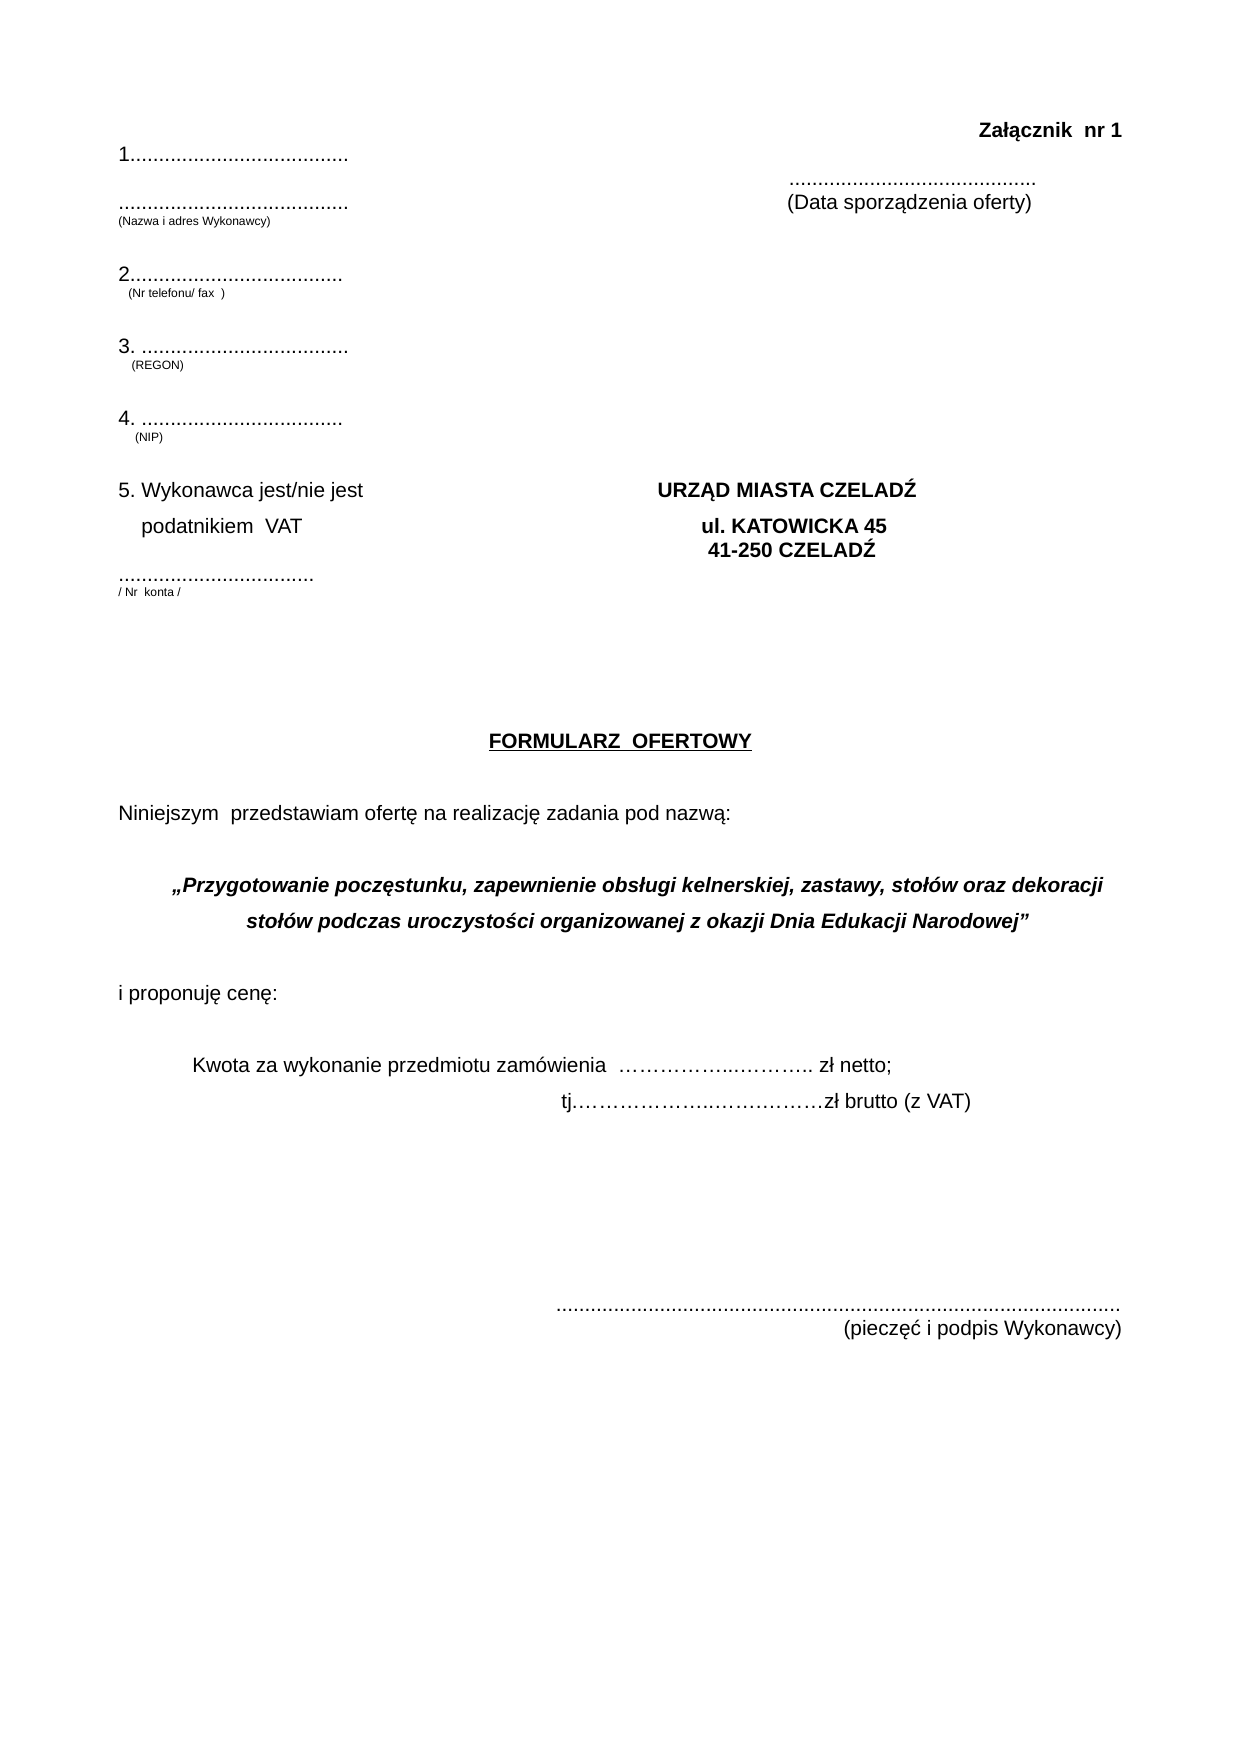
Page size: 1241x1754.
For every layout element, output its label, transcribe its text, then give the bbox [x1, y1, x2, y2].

subtitle 5. Wykonawca jest/nie jest URZĄD MIASTA CZELADŹ [118, 477, 1122, 501]
text ........................................ (Data sporządzenia oferty) [118, 190, 1122, 214]
text / Nr konta / [118, 585, 1122, 609]
text (NIP) [118, 429, 1122, 453]
text ........................................... [118, 166, 1122, 190]
text „Przygotowanie poczęstunku, zapewnienie obsługi kelnerskiej, zastawy, stołów oraz dekoracji stołów podczas uroczystości organizowanej z okazji Dnia Edukacji Narodowej” [156, 873, 1122, 933]
text .................................. [118, 561, 1122, 585]
text podatnikiem VAT ul. KATOWICKA 45 [118, 513, 1122, 537]
text Załącznik nr 1 [118, 118, 1122, 142]
text (pieczęć i podpis Wykonawcy) [118, 1316, 1122, 1340]
text 1...................................... [118, 142, 1122, 166]
text Niniejszym przedstawiam ofertę na realizację zadania pod nazwą: [118, 801, 1122, 825]
text 41-250 CZELADŹ [118, 537, 1122, 561]
text 2..................................... [118, 262, 1122, 286]
text .................................................................................................. [118, 1292, 1122, 1316]
text (Nr telefonu/ fax ) [118, 286, 1122, 310]
text Kwota za wykonanie przedmiotu zamówienia ……………...……….. zł netto; tj.………………..…….………zł brutto (z VAT) [118, 1052, 1122, 1112]
text i proponuję cenę: [118, 981, 1122, 1004]
text 3. .................................... [118, 334, 1122, 358]
text (REGON) [118, 358, 1122, 382]
text (Nazwa i adres Wykonawcy) [118, 214, 1122, 238]
subtitle FORMULARZ OFERTOWY [118, 729, 1122, 753]
text 4. ................................... [118, 406, 1122, 429]
